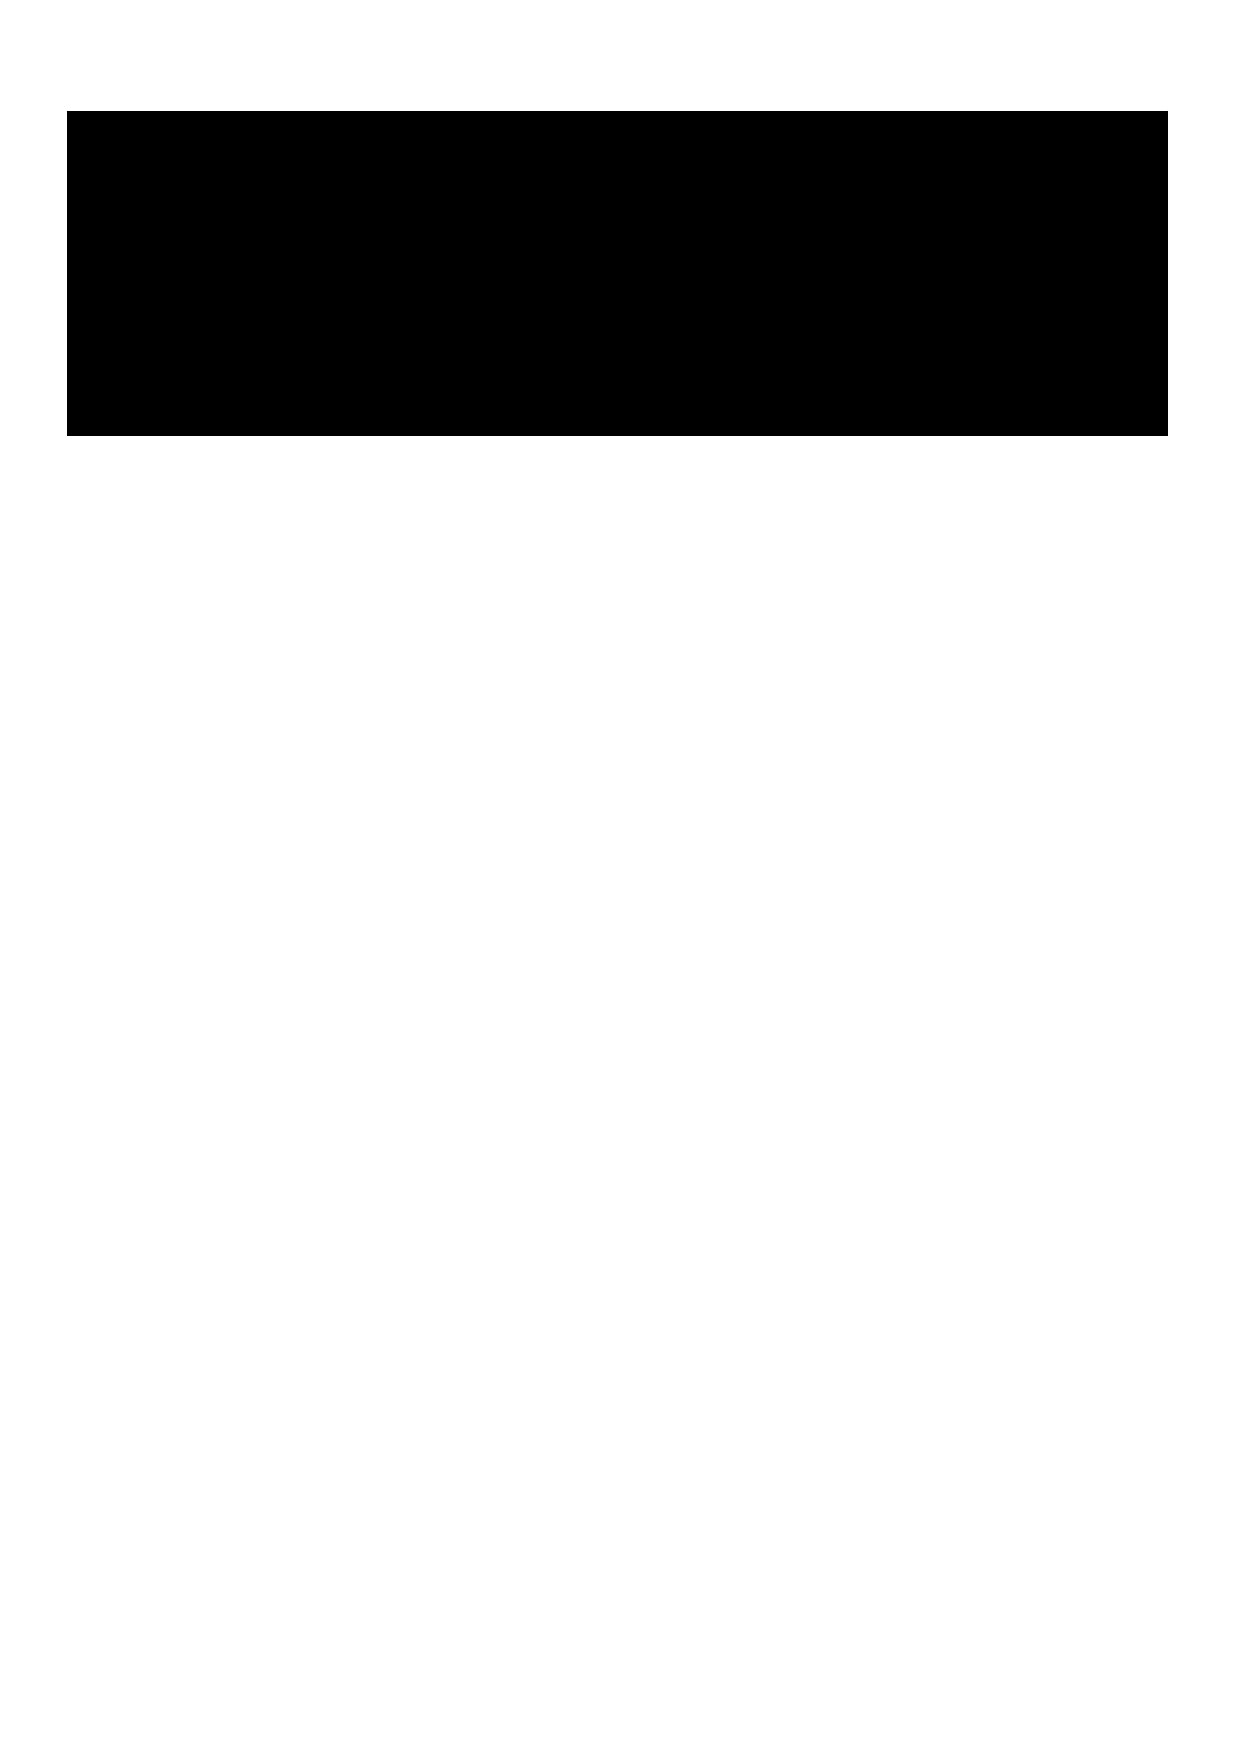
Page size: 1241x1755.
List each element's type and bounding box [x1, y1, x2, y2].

table_cell [68, 112, 1167, 434]
